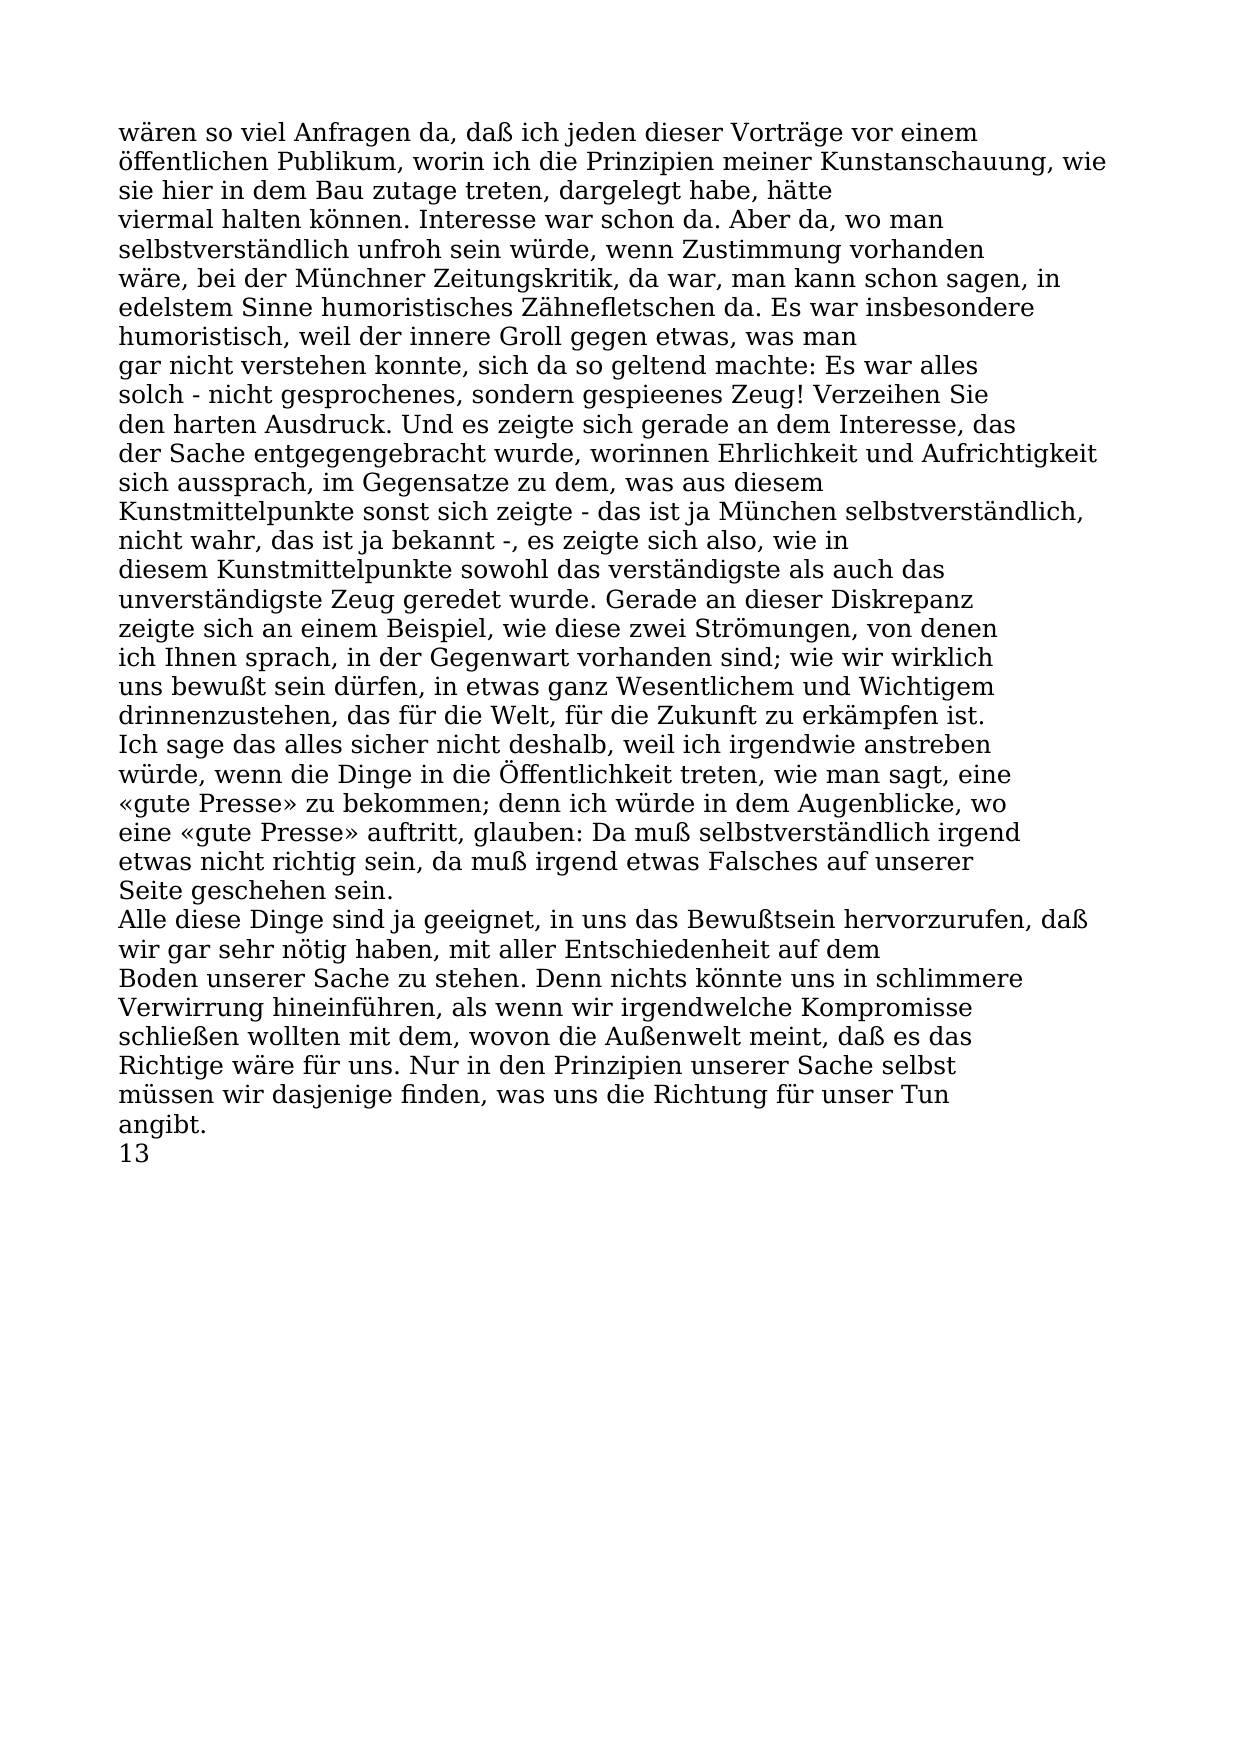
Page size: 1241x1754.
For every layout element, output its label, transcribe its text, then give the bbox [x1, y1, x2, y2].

text drinnenzustehen, das für die Welt, für die Zukunft zu erkämpfen ist. [118, 701, 1122, 731]
text den harten Ausdruck. Und es zeigte sich gerade an dem Interesse, das [118, 410, 1122, 439]
text viermal halten können. Interesse war schon da. Aber da, wo man [118, 206, 1122, 235]
text gar nicht verstehen konnte, sich da so geltend machte: Es war alles [118, 351, 1122, 381]
text eine «gute Presse» auftritt, glauben: Da muß selbstverständlich irgend [118, 818, 1122, 847]
text Verwirrung hineinführen, als wenn wir irgendwelche Kompromisse [118, 993, 1122, 1022]
text selbstverständlich unfroh sein würde, wenn Zustimmung vorhanden [118, 235, 1122, 264]
text diesem Kunstmittelpunkte sowohl das verständigste als auch das unverständigste Zeug geredet wurde. Gerade an dieser Diskrepanz [118, 556, 1122, 614]
text Ich sage das alles sicher nicht deshalb, weil ich irgendwie anstreben [118, 731, 1122, 760]
text der Sache entgegengebracht wurde, worinnen Ehrlichkeit und Aufrichtigkeit sich aussprach, im Gegensatze zu dem, was aus diesem [118, 439, 1122, 497]
text würde, wenn die Dinge in die Öffentlichkeit treten, wie man sagt, eine [118, 760, 1122, 789]
text Alle diese Dinge sind ja geeignet, in uns das Bewußtsein hervorzurufen, daß wir gar sehr nötig haben, mit aller Entschiedenheit auf dem [118, 906, 1122, 964]
text wären so viel Anfragen da, daß ich jeden dieser Vorträge vor einem [118, 118, 1122, 147]
text solch - nicht gesprochenes, sondern gespieenes Zeug! Verzeihen Sie [118, 381, 1122, 410]
text müssen wir dasjenige finden, was uns die Richtung für unser Tun [118, 1081, 1122, 1110]
text Seite geschehen sein. [118, 876, 1122, 906]
text zeigte sich an einem Beispiel, wie diese zwei Strömungen, von denen [118, 614, 1122, 643]
text uns bewußt sein dürfen, in etwas ganz Wesentlichem und Wichtigem [118, 672, 1122, 701]
text ich Ihnen sprach, in der Gegenwart vorhanden sind; wie wir wirklich [118, 643, 1122, 672]
text etwas nicht richtig sein, da muß irgend etwas Falsches auf unserer [118, 847, 1122, 876]
text schließen wollten mit dem, wovon die Außenwelt meint, daß es das [118, 1022, 1122, 1051]
text öffentlichen Publikum, worin ich die Prinzipien meiner Kunstanschauung, wie sie hier in dem Bau zutage treten, dargelegt habe, hätte [118, 147, 1122, 206]
text Richtige wäre für uns. Nur in den Prinzipien unserer Sache selbst [118, 1051, 1122, 1081]
text Kunstmittelpunkte sonst sich zeigte - das ist ja München selbstverständlich, nicht wahr, das ist ja bekannt -, es zeigte sich also, wie in [118, 497, 1122, 556]
text Boden unserer Sache zu stehen. Denn nichts könnte uns in schlimmere [118, 964, 1122, 993]
text «gute Presse» zu bekommen; denn ich würde in dem Augenblicke, wo [118, 789, 1122, 818]
text wäre, bei der Münchner Zeitungskritik, da war, man kann schon sagen, in edelstem Sinne humoristisches Zähnefletschen da. Es war insbesondere humoristisch, weil der innere Groll gegen etwas, was man [118, 264, 1122, 351]
text 13 [118, 1139, 1122, 1168]
text angibt. [118, 1110, 1122, 1139]
